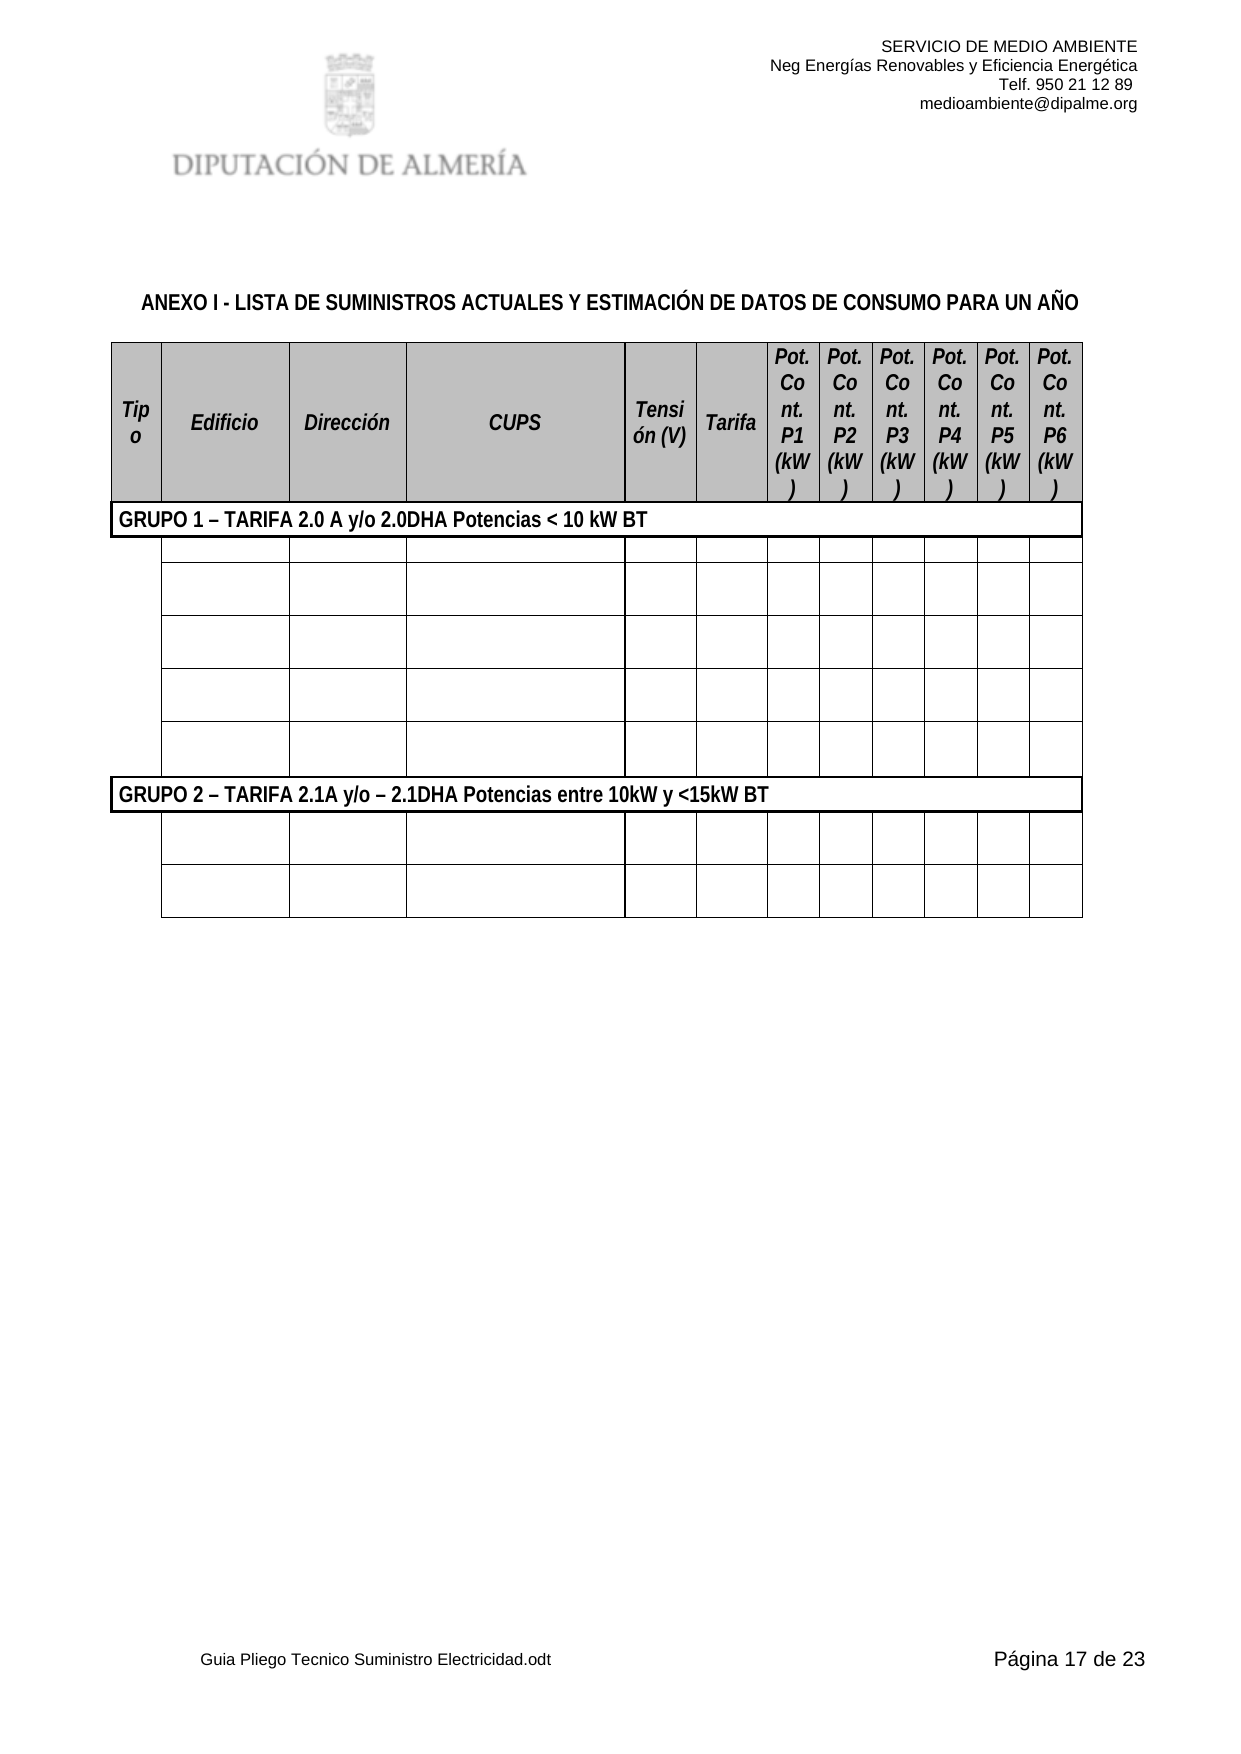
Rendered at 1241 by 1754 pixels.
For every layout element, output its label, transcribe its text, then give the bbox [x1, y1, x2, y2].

table_cell [111, 721, 161, 776]
table_cell [1030, 669, 1082, 721]
table_cell [697, 538, 767, 562]
table_cell [873, 669, 924, 721]
table_cell [162, 865, 289, 917]
table_cell GRUPO 1 – TARIFA 2.0 A y/o 2.0DHA Potencias < 10 kW BT [113, 503, 1081, 535]
table_cell [697, 563, 767, 615]
table_cell [162, 538, 289, 562]
table_cell [162, 813, 289, 863]
table_cell [111, 538, 161, 562]
table_cell [162, 669, 289, 721]
table_cell [290, 538, 406, 562]
table_header Pot. Cont. P6 (kW) [1030, 343, 1082, 501]
table_cell [407, 865, 624, 917]
table_cell [626, 813, 696, 863]
table_cell [820, 563, 872, 615]
table_cell [820, 813, 872, 863]
table_cell [162, 616, 289, 668]
table_cell [290, 813, 406, 863]
table_cell [626, 865, 696, 917]
table_cell [978, 722, 1029, 776]
table_header Pot. Cont. P1 (kW) [768, 343, 819, 501]
table_cell [407, 813, 624, 863]
table_cell [407, 616, 624, 668]
table_cell [768, 563, 819, 615]
table_header CUPS [407, 343, 624, 501]
table_cell [290, 669, 406, 721]
table_cell [626, 538, 696, 562]
table_cell [873, 563, 924, 615]
table_cell [290, 865, 406, 917]
table_cell [626, 722, 696, 776]
table_header Pot. Cont. P4 (kW) [925, 343, 977, 501]
table_cell [873, 722, 924, 776]
table_cell [873, 616, 924, 668]
table_cell [162, 563, 289, 615]
table_cell [407, 669, 624, 721]
table_cell [697, 813, 767, 863]
table_cell [162, 722, 289, 776]
table_cell [978, 563, 1029, 615]
table_cell [978, 813, 1029, 863]
table_header Tarifa [697, 343, 767, 501]
table_cell [407, 722, 624, 776]
table_cell [111, 562, 161, 615]
table_cell [978, 669, 1029, 721]
table_cell [768, 865, 819, 917]
table_header Pot. Cont. P2 (kW) [820, 343, 872, 501]
picture [150, 38, 538, 195]
table_cell [697, 865, 767, 917]
table_cell [407, 563, 624, 615]
table_cell [873, 813, 924, 863]
table_cell GRUPO 2 – TARIFA 2.1A y/o – 2.1DHA Potencias entre 10kW y <15kW BT [113, 778, 1081, 810]
table_cell [768, 813, 819, 863]
table_cell [1030, 616, 1082, 668]
table_cell [820, 722, 872, 776]
table_cell [768, 669, 819, 721]
table_cell [290, 616, 406, 668]
table_cell [820, 865, 872, 917]
table_cell [925, 865, 977, 917]
table_cell [978, 538, 1029, 562]
table_cell [697, 616, 767, 668]
table_cell [820, 669, 872, 721]
table_cell [290, 722, 406, 776]
text ANEXO I - LISTA DE SUMINISTROS ACTUALES Y ESTIMACIÓN DE DATOS DE CONSUMO PARA UN AÑO [111, 289, 1145, 315]
table_cell [111, 864, 161, 917]
table_cell [873, 538, 924, 562]
table_cell [873, 865, 924, 917]
table_cell [978, 616, 1029, 668]
table_cell [978, 865, 1029, 917]
table_cell [925, 538, 977, 562]
table_cell [1030, 563, 1082, 615]
table_cell [925, 616, 977, 668]
table_cell [820, 616, 872, 668]
table_cell [697, 722, 767, 776]
table_header Edificio [162, 343, 289, 501]
table_cell [111, 813, 161, 863]
table_header Tensión (V) [626, 343, 696, 501]
table_header Pot. Cont. P3 (kW) [873, 343, 924, 501]
table_header Dirección [290, 343, 406, 501]
table_cell [820, 538, 872, 562]
table_cell [1030, 865, 1082, 917]
table_cell [626, 616, 696, 668]
table_cell [768, 538, 819, 562]
table_cell [407, 538, 624, 562]
table_cell [925, 722, 977, 776]
table_cell [626, 563, 696, 615]
table_cell [290, 563, 406, 615]
table_cell [697, 669, 767, 721]
table_cell [1030, 538, 1082, 562]
table_header Pot. Cont. P5 (kW) [978, 343, 1029, 501]
table_cell [925, 563, 977, 615]
table_cell [768, 616, 819, 668]
table_cell [1030, 722, 1082, 776]
table_cell [925, 813, 977, 863]
table_header Tipo [112, 343, 161, 501]
table_cell [111, 668, 161, 721]
table_cell [1030, 813, 1082, 863]
table_cell [768, 722, 819, 776]
table_cell [925, 669, 977, 721]
table_cell [111, 615, 161, 668]
table_cell [626, 669, 696, 721]
